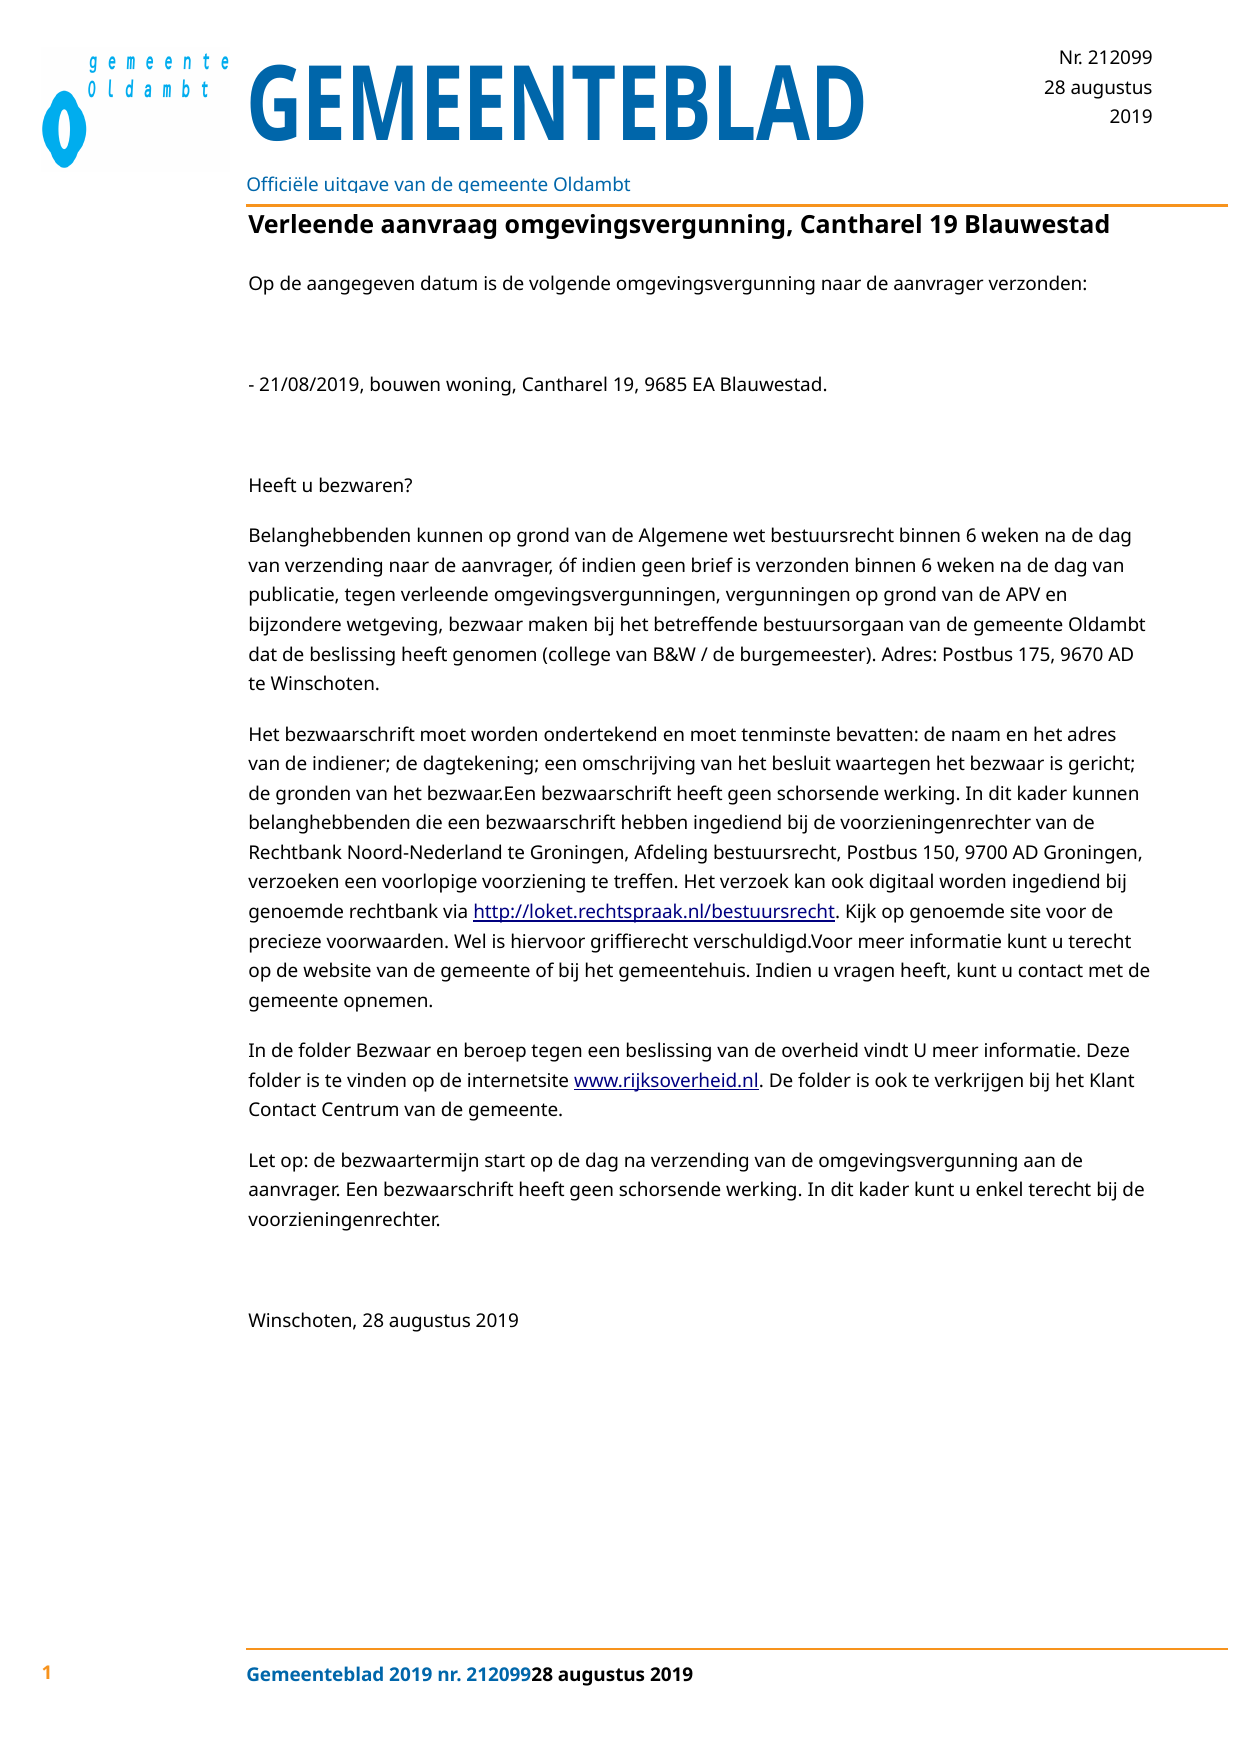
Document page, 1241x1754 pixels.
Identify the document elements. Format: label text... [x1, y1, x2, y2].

text In de folder Bezwaar en beroep tegen een beslissing van de overheid vindt U meer informatie. Deze folder is te vinden op de internetsite www.rijksoverheid.nl. De folder is ook te verkrijgen bij het Klant Contact Centrum van de gemeente. [248, 1037, 1152, 1122]
picture [41, 47, 231, 172]
text Het bezwaarschrift moet worden ondertekend en moet tenminste bevatten: de naam en het adres van de indiener; de dagtekening; een omschrijving van het besluit waartegen het bezwaar is gericht; de gronden van het bezwaar.Een bezwaarschrift heeft geen schorsende werking. In dit kader kunnen belanghebbenden die een bezwaarschrift hebben ingediend bij de voorzieningenrechter van de Rechtbank Noord-Nederland te Groningen, Afdeling bestuursrecht, Postbus 150, 9700 AD Groningen, verzoeken een voorlopige voorziening te treffen. Het verzoek kan ook digitaal worden ingediend bij genoemde rechtbank via http://loket.rechtspraak.nl/bestuursrecht. Kijk op genoemde site voor de precieze voorwaarden. Wel is hiervoor griffierecht verschuldigd.Voor meer informatie kunt u terecht op de website van de gemeente of bij het gemeentehuis. Indien u vragen heeft, kunt u contact met de gemeente opnemen. [248, 721, 1152, 1013]
text Heeft u bezwaren? [248, 472, 1152, 498]
text - 21/08/2019, bouwen woning, Cantharel 19, 9685 EA Blauwestad. [248, 371, 1152, 397]
text Belanghebbenden kunnen op grond van de Algemene wet bestuursrecht binnen 6 weken na de dag van verzending naar de aanvrager, óf indien geen brief is verzonden binnen 6 weken na de dag van publicatie, tegen verleende omgevingsvergunningen, vergunningen op grond van de APV en bijzondere wetgeving, bezwaar maken bij het betreffende bestuursorgaan van de gemeente Oldambt dat de beslissing heeft genomen (college van B&W / de burgemeester). Adres: Postbus 175, 9670 AD te Winschoten. [248, 522, 1152, 696]
text Let op: de bezwaartermijn start op de dag na verzending van de omgevingsvergunning aan de aanvrager. Een bezwaarschrift heeft geen schorsende werking. In dit kader kunt u enkel terecht bij de voorzieningenrechter. [248, 1147, 1152, 1232]
text Verleende aanvraag omgevingsvergunning, Cantharel 19 Blauwestad [248, 207, 1152, 241]
text Op de aangegeven datum is de volgende omgevingsvergunning naar de aanvrager verzonden: [248, 270, 1152, 296]
text Winschoten, 28 augustus 2019 [248, 1307, 1152, 1333]
